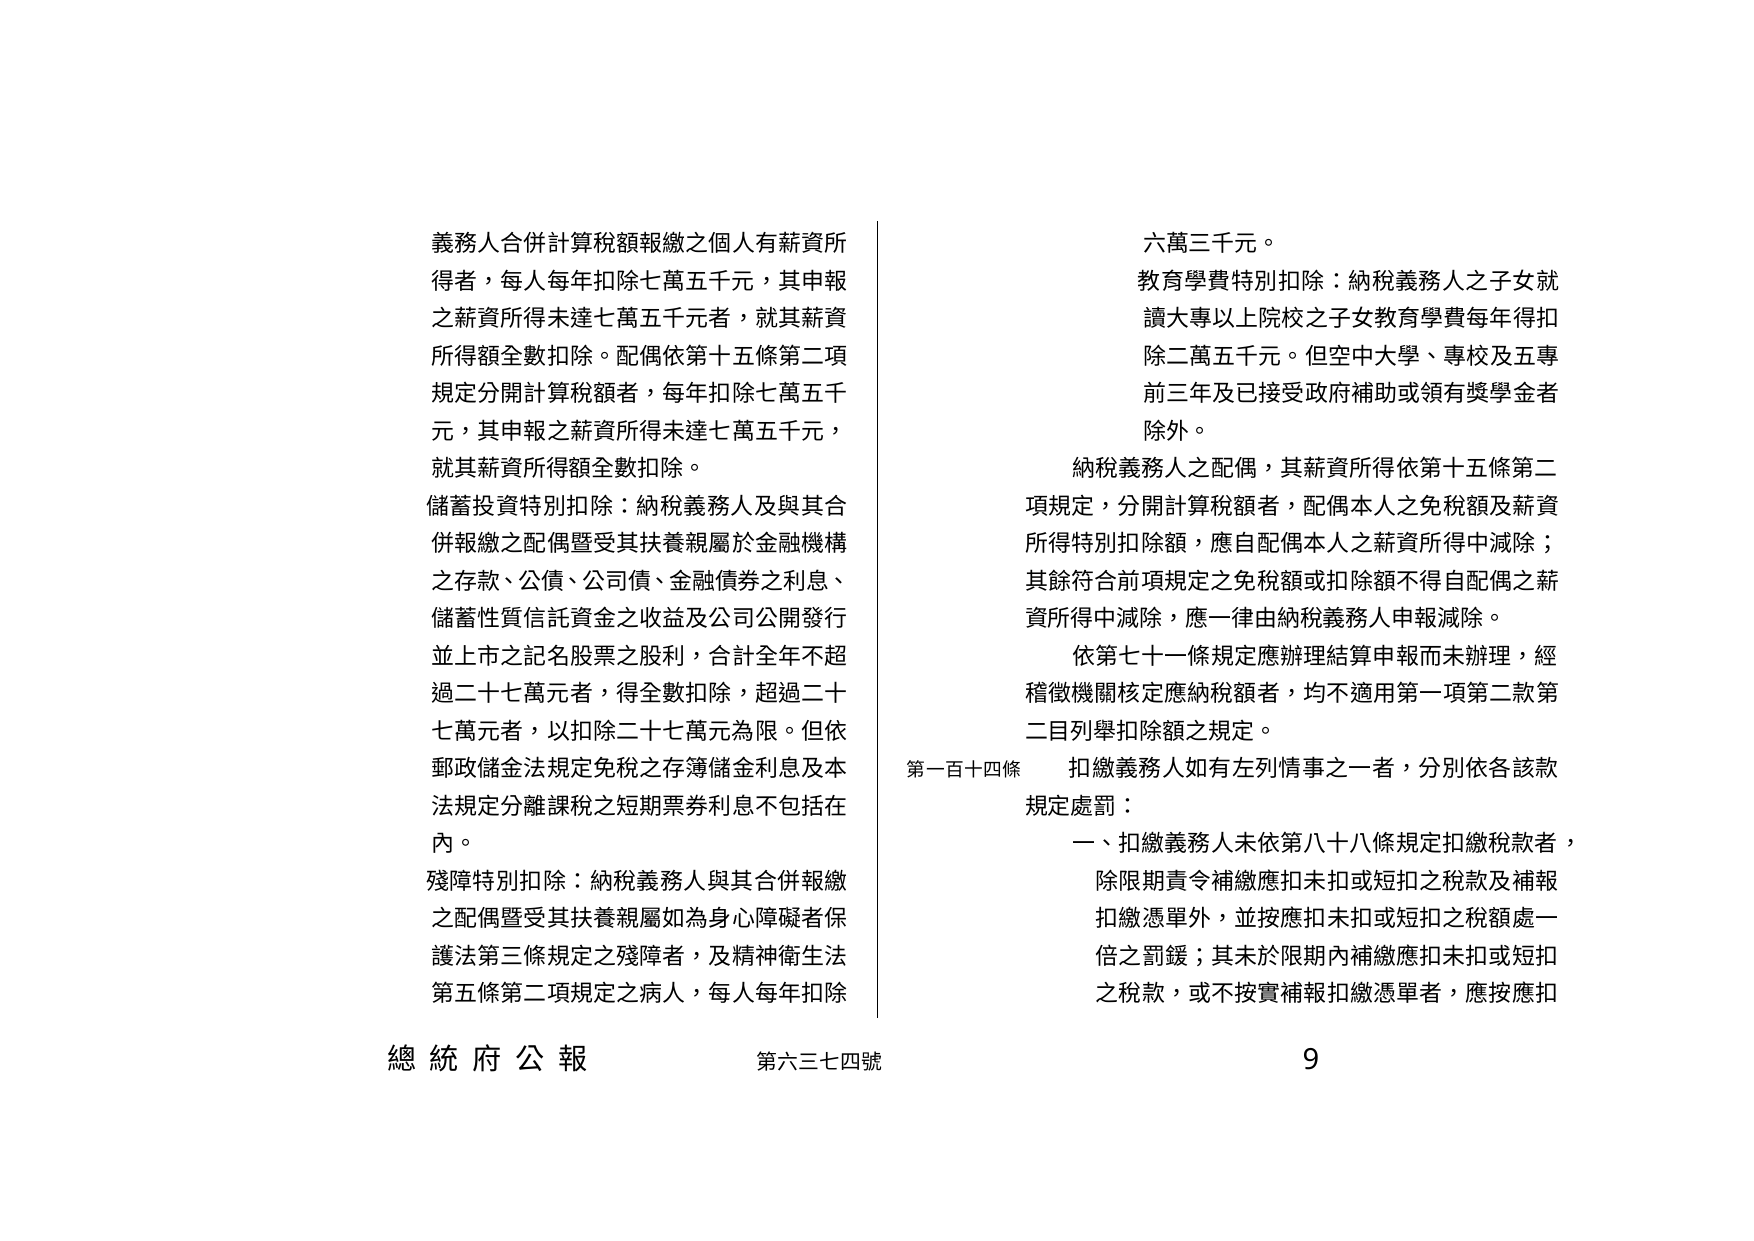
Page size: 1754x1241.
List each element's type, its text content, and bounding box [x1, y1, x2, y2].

text 儲蓄投資特別扣除：納稅義務人及與其合併報繳之配偶暨受其扶養親屬於金融機構之存款、公債、公司債、金融債券之利息、儲蓄性質信託資金之收益及公司公開發行並上市之記名股票之股利，合計全年不超過二十七萬元者，得全數扣除，超過二十七萬元者，以扣除二十七萬元為限。但依郵政儲金法規定免稅之存簿儲金利息及本法規定分離課稅之短期票券利息不包括在內。 [407, 484, 847, 859]
text 殘障特別扣除：納稅義務人與其合併報繳之配偶暨受其扶養親屬如為身心障礙者保護法第三條規定之殘障者，及精神衛生法第五條第二項規定之病人，每人每年扣除 [407, 859, 847, 1009]
text 一、扣繳義務人未依第八十八條規定扣繳稅款者，除限期責令補繳應扣未扣或短扣之稅款及補報扣繳憑單外，並按應扣未扣或短扣之稅額處一倍之罰鍰；其未於限期內補繳應扣未扣或短扣之稅款，或不按實補報扣繳憑單者，應按應扣未扣或短扣之稅額處三倍之罰鍰。 [1072, 822, 1559, 1009]
text 義務人合併計算稅額報繳之個人有薪資所得者，每人每年扣除七萬五千元，其申報之薪資所得未達七萬五千元者，就其薪資所得額全數扣除。配偶依第十五條第二項規定分開計算稅額者，每年扣除七萬五千元，其申報之薪資所得未達七萬五千元，就其薪資所得額全數扣除。 [407, 222, 847, 484]
text 六萬三千元。 [1119, 222, 1559, 259]
text 納稅義務人之配偶，其薪資所得依第十五條第二項規定，分開計算稅額者，配偶本人之免稅額及薪資所得特別扣除額，應自配偶本人之薪資所得中減除；其餘符合前項規定之免稅額或扣除額不得自配偶之薪資所得中減除，應一律由納稅義務人申報減除。 [1025, 447, 1559, 634]
text 依第七十一條規定應辦理結算申報而未辦理，經稽徵機關核定應納稅額者，均不適用第一項第二款第二目列舉扣除額之規定。 [1025, 634, 1559, 747]
text 教育學費特別扣除：納稅義務人之子女就讀大專以上院校之子女教育學費每年得扣除二萬五千元。但空中大學、專校及五專前三年及已接受政府補助或領有獎學金者除外。 [1119, 259, 1559, 447]
text 第一百十四條 扣繳義務人如有左列情事之一者，分別依各該款規定處罰： [907, 747, 1559, 822]
